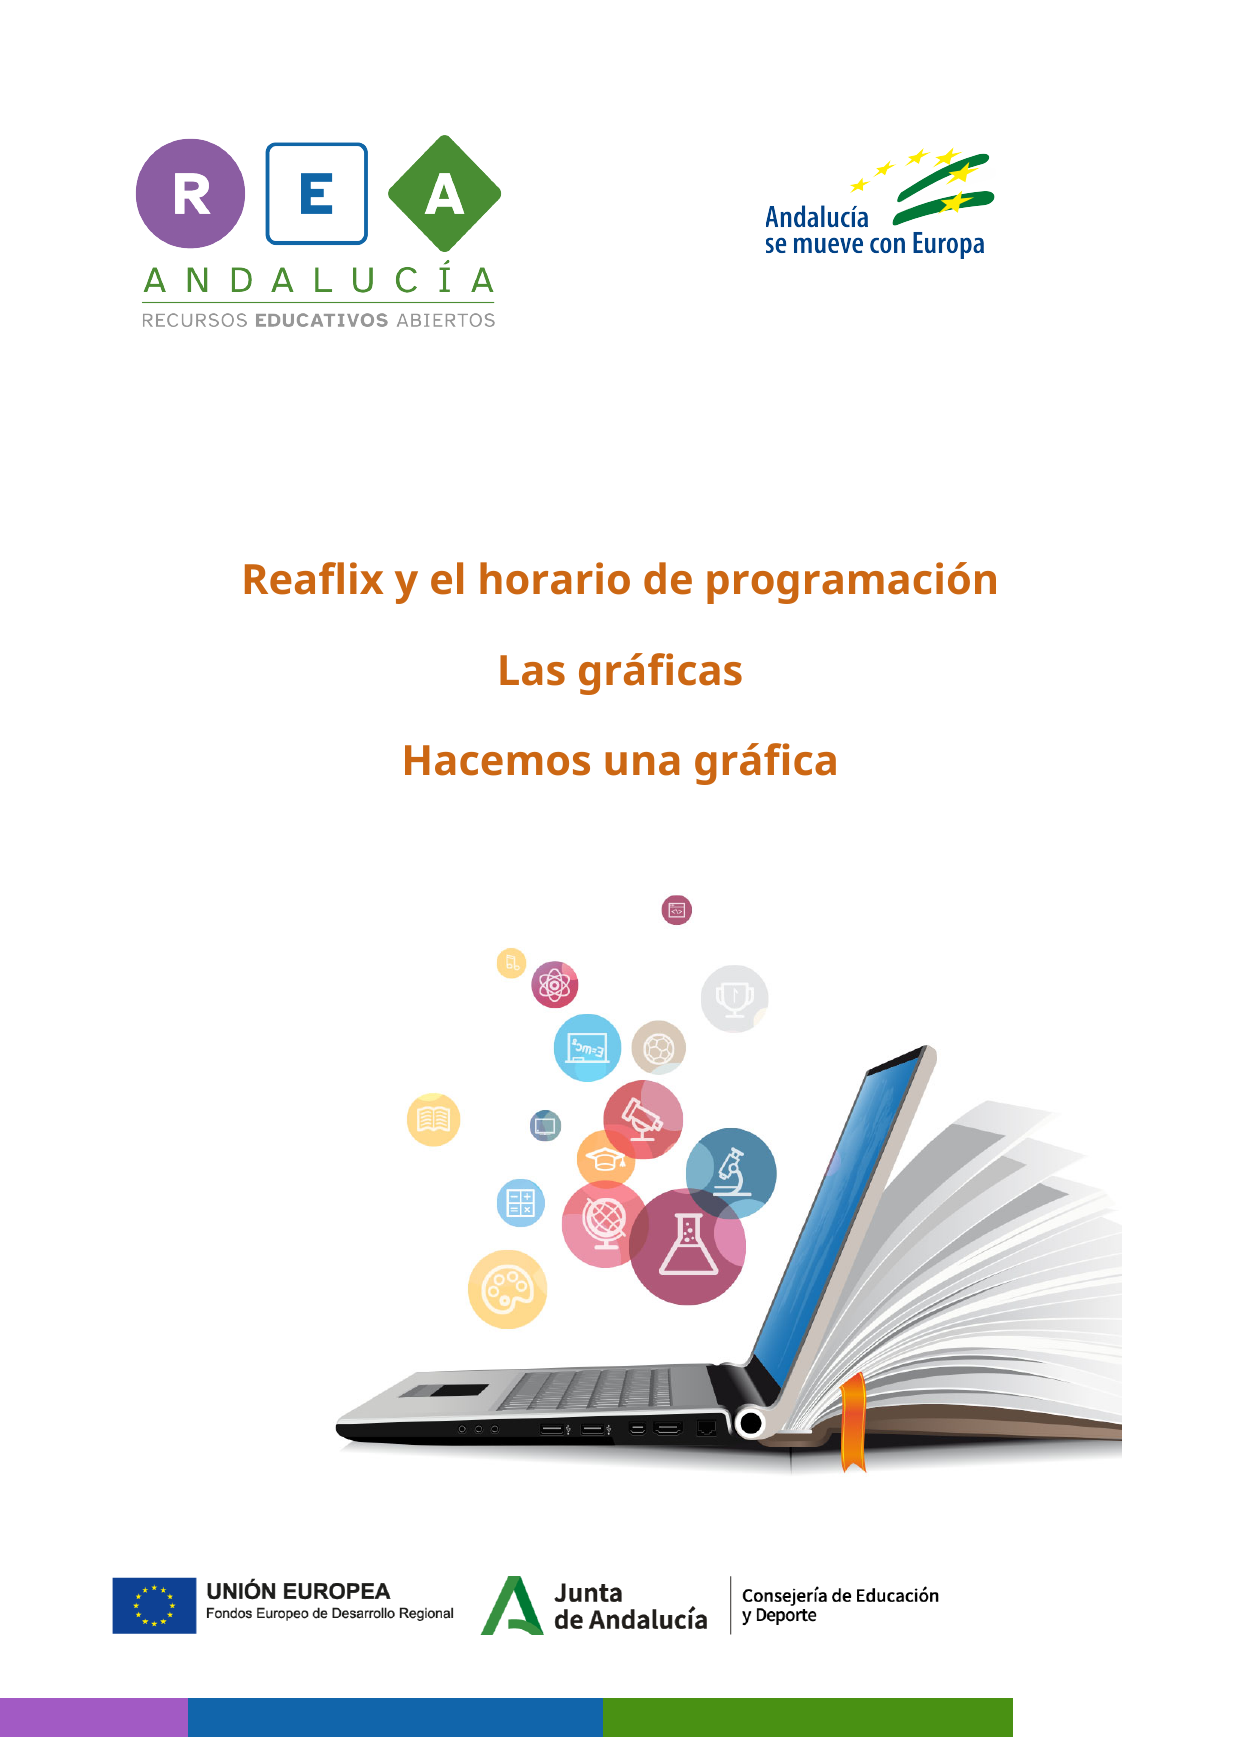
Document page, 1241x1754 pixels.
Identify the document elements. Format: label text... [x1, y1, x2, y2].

subtitle Las gráficas [118, 640, 1122, 697]
picture [0, 862, 1122, 1737]
title Hacemos una gráfica [118, 731, 1122, 787]
subtitle Reaflix y el horario de programación [118, 550, 1122, 607]
picture [118, 118, 520, 355]
picture [766, 147, 997, 259]
